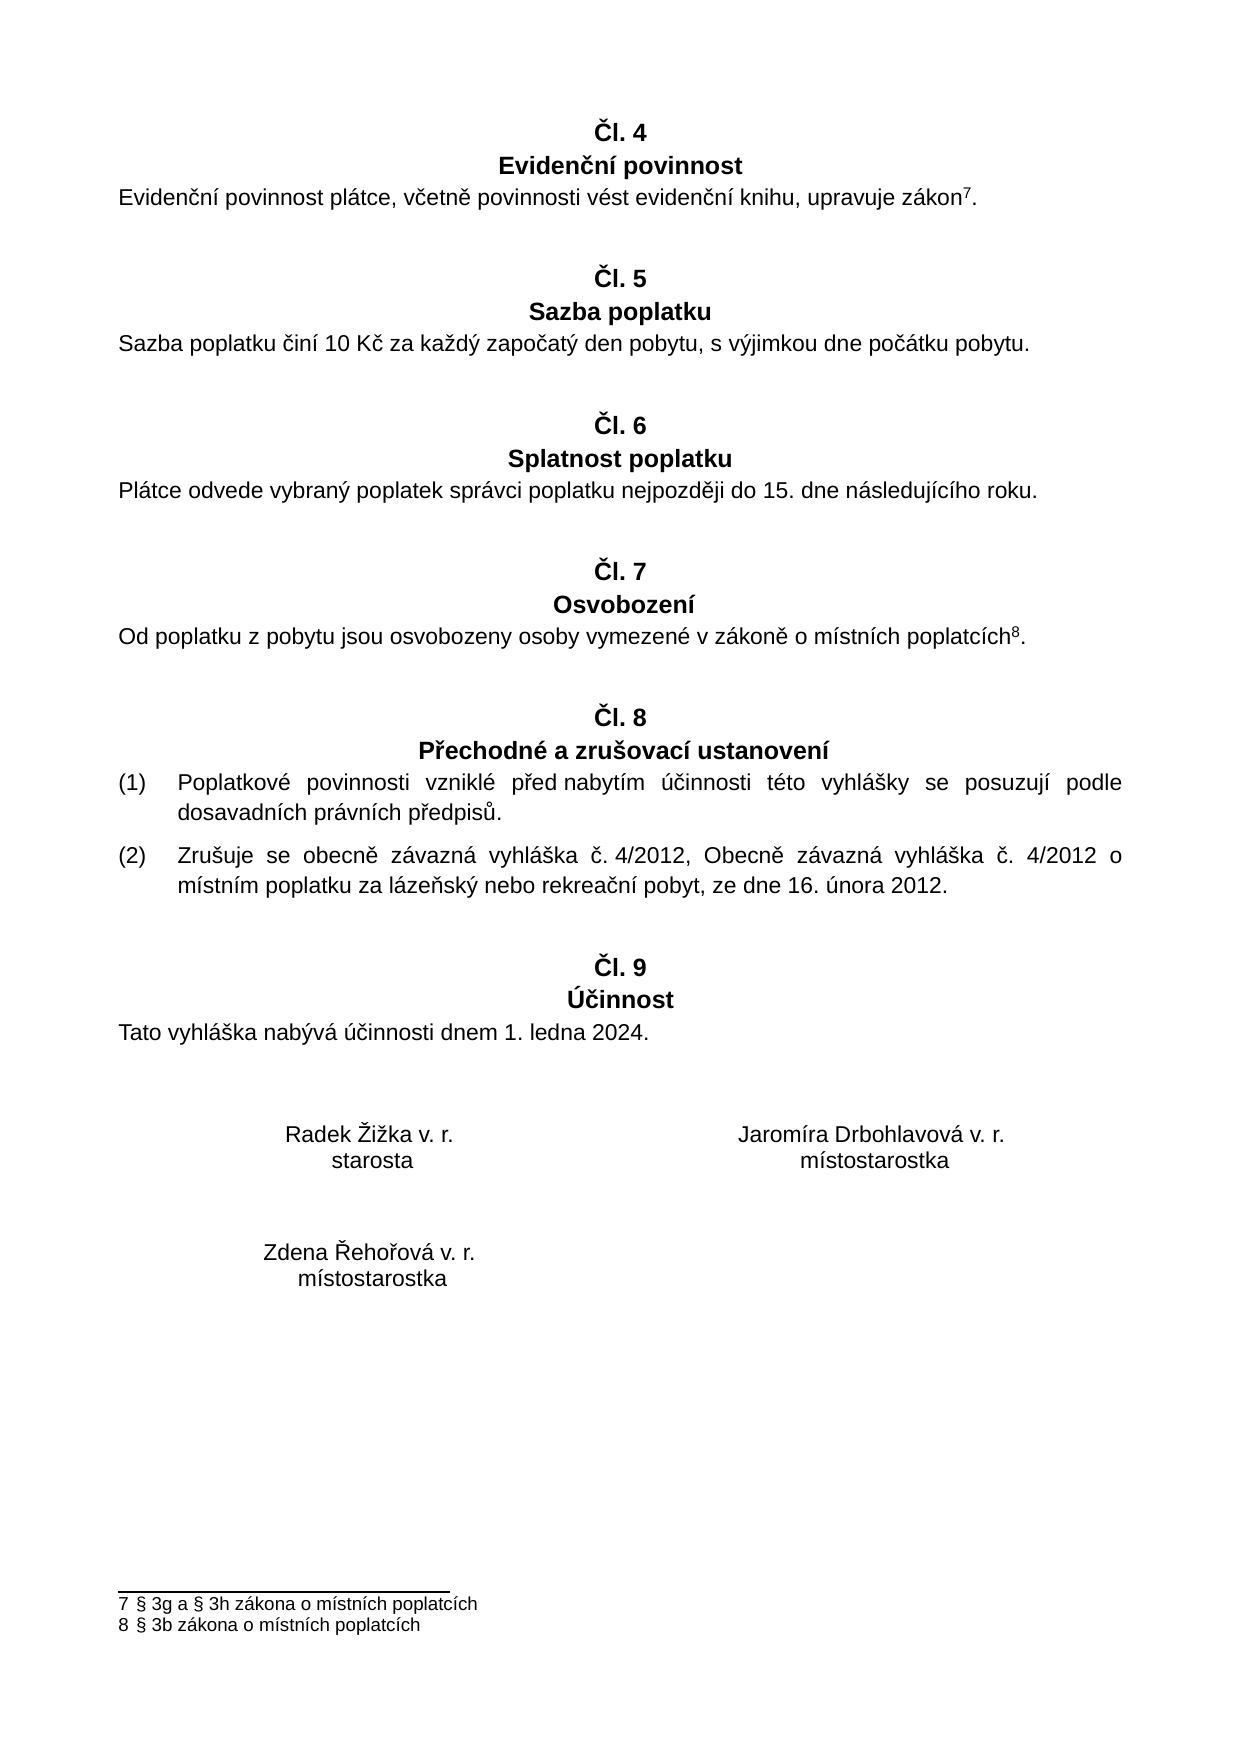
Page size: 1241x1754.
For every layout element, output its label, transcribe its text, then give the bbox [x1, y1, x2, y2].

list Zrušuje se obecně závazná vyhláška č. 4/2012, Obecně závazná vyhláška č. 4/2012 o místním poplatku za lázeňský nebo rekreační pobyt, ze dne 16. února 2012. [118, 842, 1122, 899]
text § 3b zákona o místních poplatcích [118, 1614, 1122, 1635]
subtitle Čl. 4 Evidenční povinnost [118, 118, 1122, 180]
subtitle Čl. 8 Přechodné a zrušovací ustanovení [118, 703, 1122, 765]
text Plátce odvede vybraný poplatek správci poplatku nejpozději do 15. dne následujícího roku. [118, 477, 1122, 503]
text Evidenční povinnost plátce, včetně povinnosti vést evidenční knihu, upravuje zákon. [118, 184, 1122, 211]
text Tato vyhláška nabývá účinnosti dnem 1. ledna 2024. [118, 1018, 1122, 1045]
text Sazba poplatku činí 10 Kč za každý započatý den pobytu, s výjimkou dne počátku pobytu. [118, 330, 1122, 357]
table_header Jaromíra Drbohlavová v. r. místostarostka [620, 1061, 1122, 1179]
subtitle Čl. 9 Účinnost [118, 952, 1122, 1014]
subtitle Čl. 6 Splatnost poplatku [118, 411, 1122, 472]
text § 3g a § 3h zákona o místních poplatcích [118, 1592, 1122, 1614]
table_header Radek Žižka v. r. starosta [118, 1061, 620, 1179]
list Poplatkové povinnosti vzniklé před nabytím účinnosti této vyhlášky se posuzují podle dosavadních právních předpisů. [118, 769, 1122, 826]
subtitle Čl. 5 Sazba poplatku [118, 264, 1122, 326]
table_cell [620, 1179, 1122, 1297]
table_cell Zdena Řehořová v. r. místostarostka [118, 1179, 620, 1297]
subtitle Čl. 7 Osvobození [118, 557, 1122, 619]
text Od poplatku z pobytu jsou osvobozeny osoby vymezené v zákoně o místních poplatcích. [118, 623, 1122, 649]
